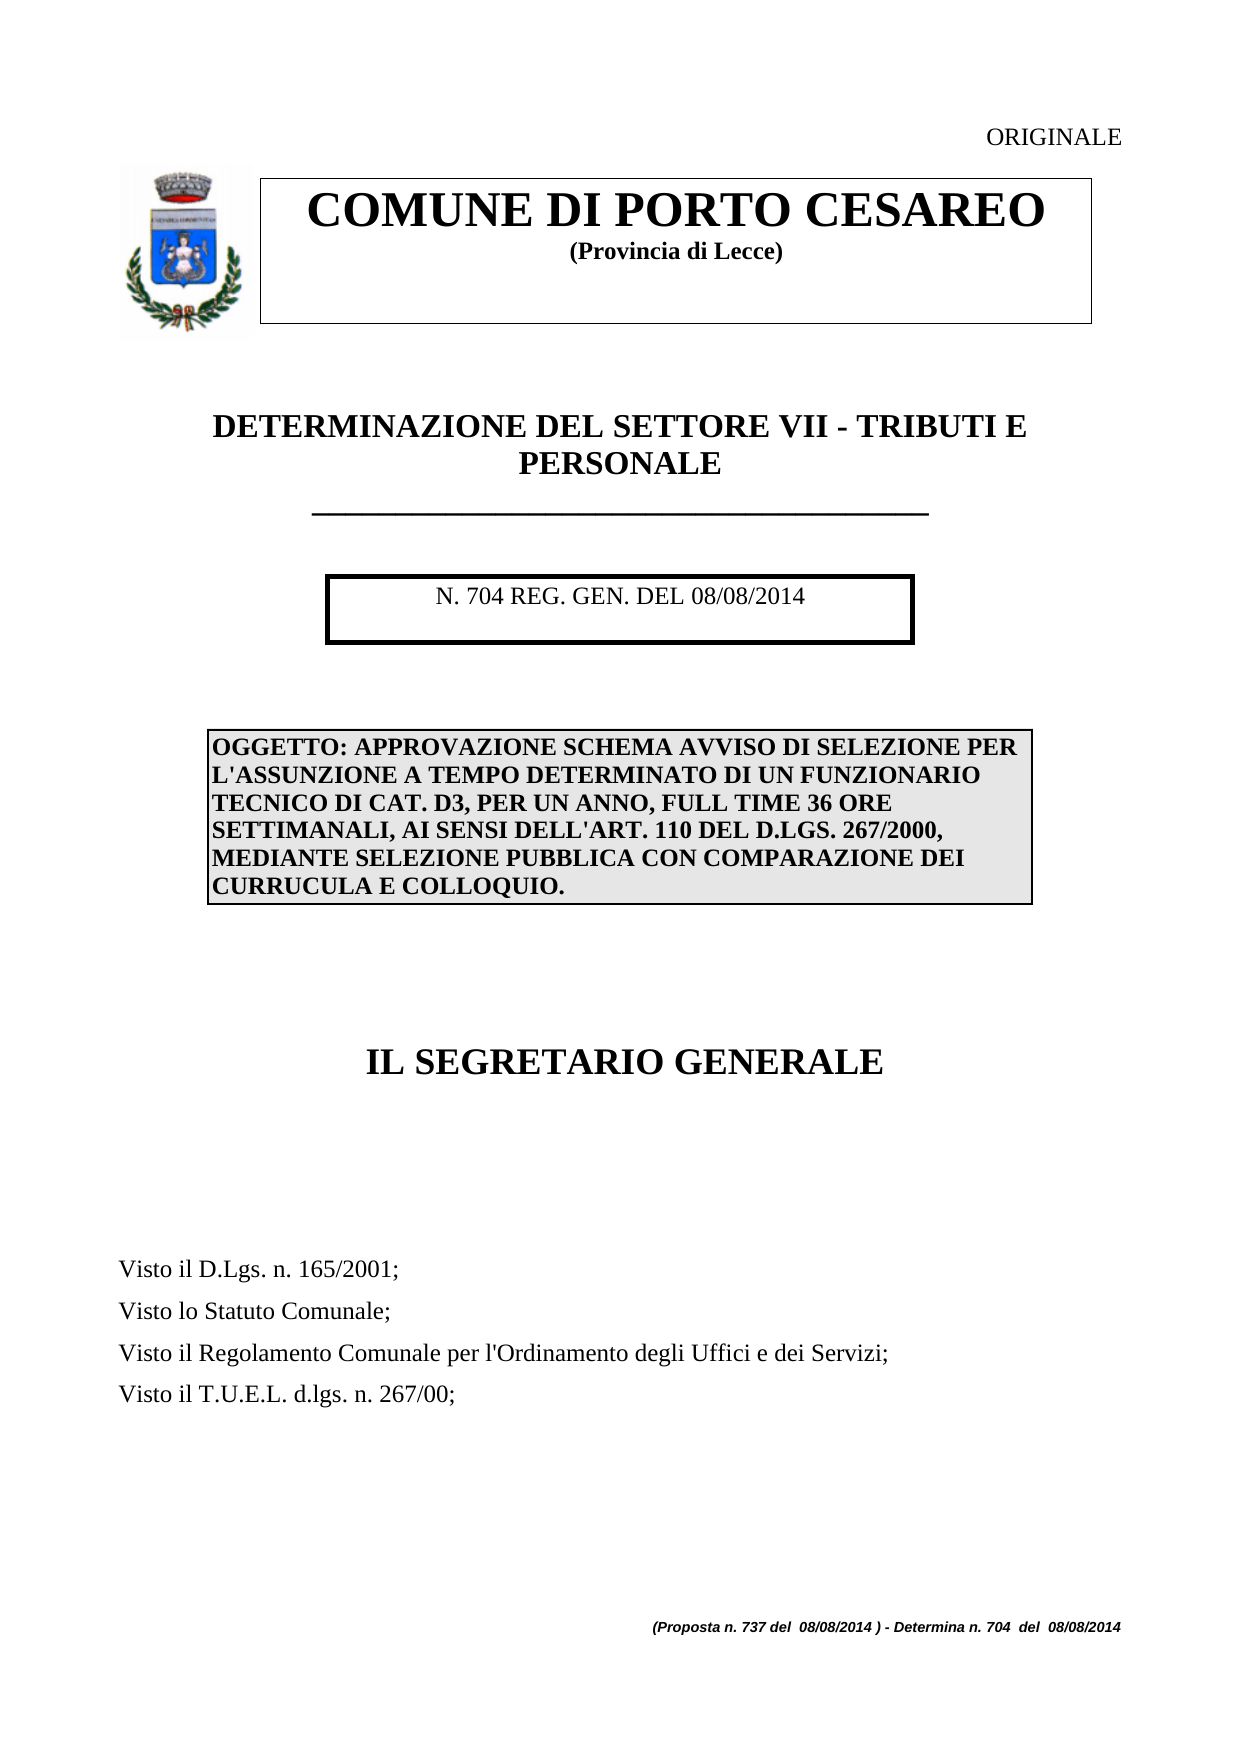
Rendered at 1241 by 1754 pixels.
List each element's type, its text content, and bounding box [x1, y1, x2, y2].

text (Provincia di Lecce) [261, 233, 1091, 265]
text ORIGINALE [118, 123, 1122, 150]
text _____________________________________ [118, 481, 1122, 518]
text DETERMINAZIONE DEL SETTORE VII - TRIBUTI E PERSONALE [118, 408, 1122, 481]
text Visto il D.Lgs. n. 165/2001; [118, 1256, 1122, 1283]
text COMUNE DI PORTO CESAREO [261, 179, 1091, 233]
text IL SEGRETARIO GENERALE [118, 1041, 1122, 1082]
text Visto il T.U.E.L. d.lgs. n. 267/00; [118, 1380, 1122, 1408]
text Visto lo Statuto Comunale; [118, 1297, 1122, 1325]
text N. 704 REG. GEN. DEL 08/08/2014 [330, 579, 910, 609]
text OGGETTO: APPROVAZIONE SCHEMA AVVISO DI SELEZIONE PER L'ASSUNZIONE A TEMPO DETERMINATO DI UN FUNZIONARIO TECNICO DI CAT. D3, PER UN ANNO, FULL TIME 36 ORE SETTIMANALI, AI SENSI DELL'ART. 110 DEL D.LGS. 267/2000, MEDIANTE SELEZIONE PUBBLICA CON COMPARAZIONE DEI CURRUCULA E COLLOQUIO. [209, 731, 1031, 903]
text Visto il Regolamento Comunale per l'Ordinamento degli Uffici e dei Servizi; [118, 1339, 1122, 1366]
